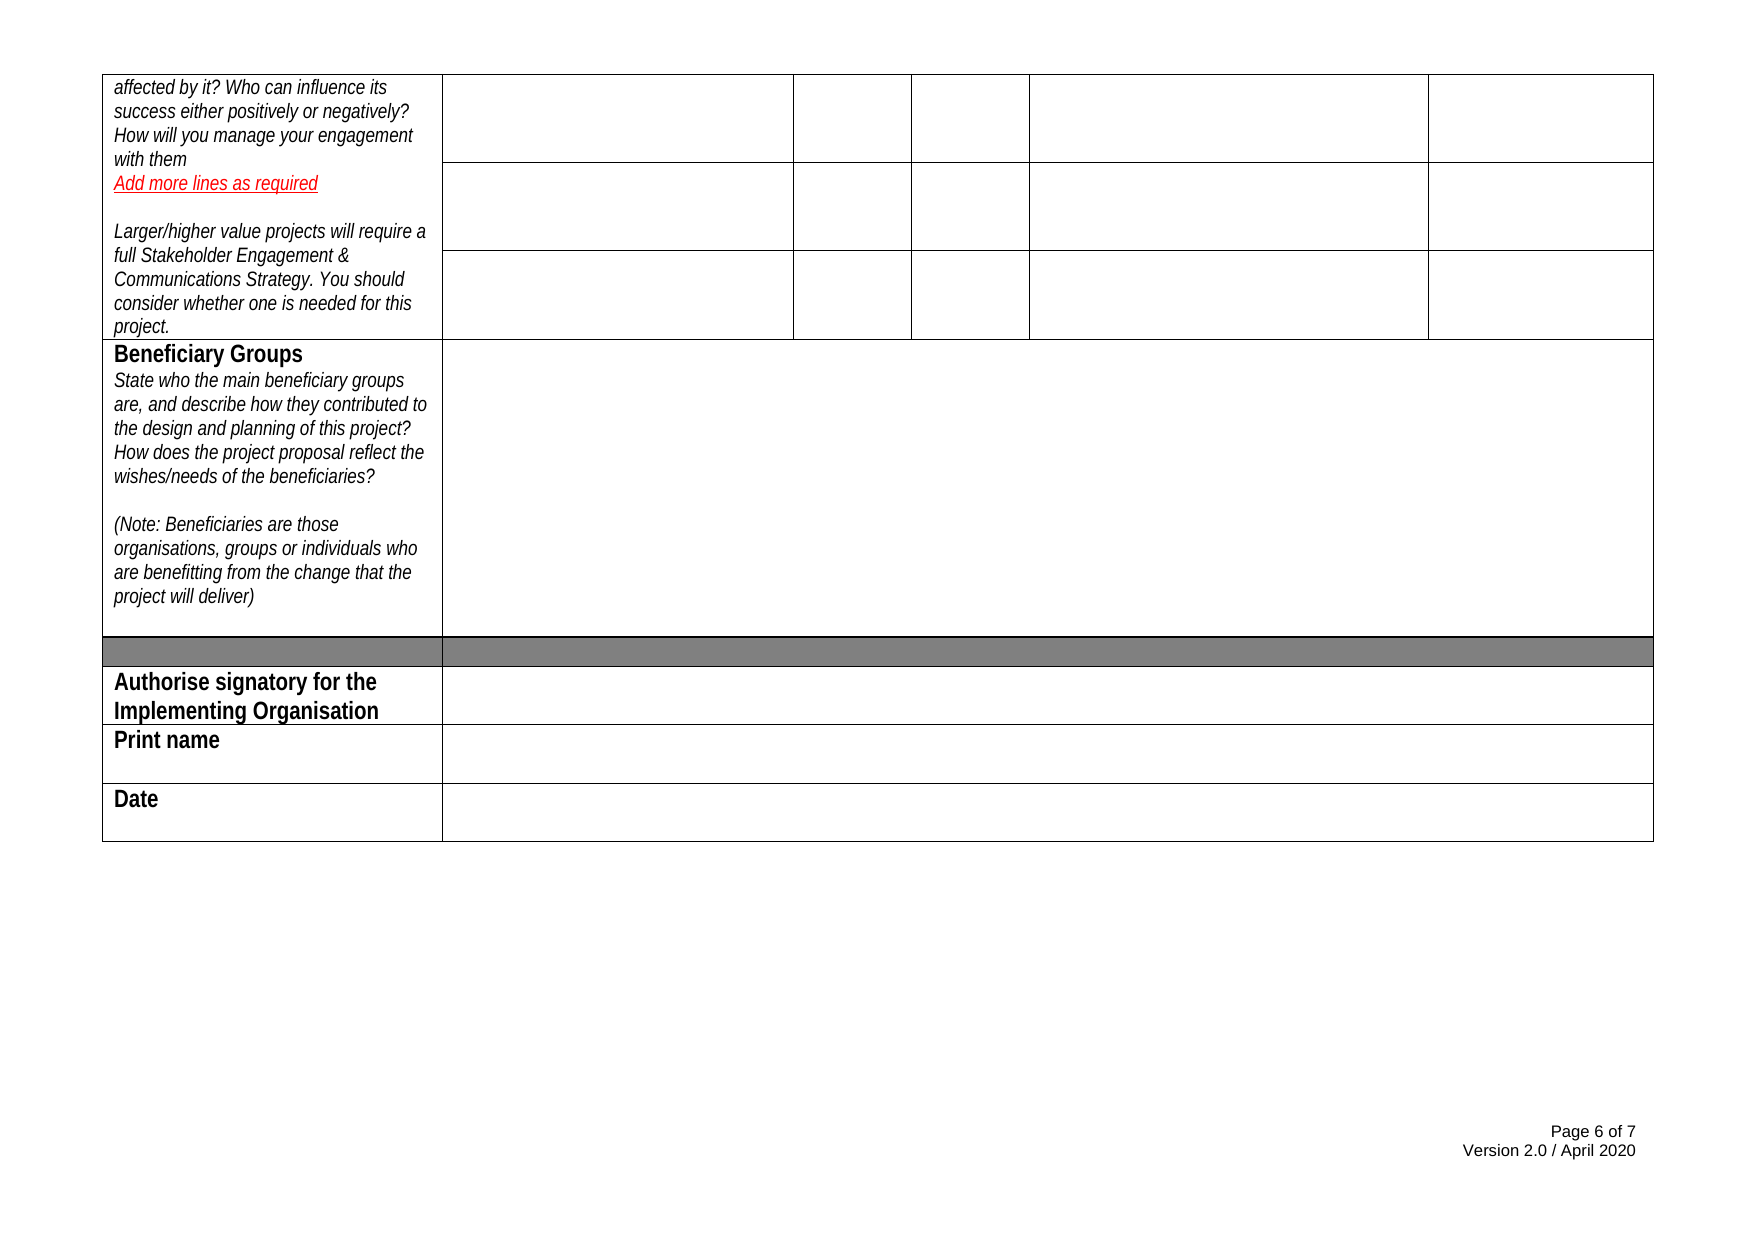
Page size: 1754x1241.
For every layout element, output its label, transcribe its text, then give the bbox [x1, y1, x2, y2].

table_cell Authorise signatory for the Implementing Organisation [103, 667, 442, 724]
table_cell Print name [103, 725, 442, 783]
table_cell [443, 725, 1653, 783]
table_cell [912, 163, 1029, 250]
table_cell [1030, 163, 1428, 250]
table_cell [443, 163, 793, 250]
table_cell [443, 340, 1653, 636]
table_cell [443, 667, 1653, 724]
table_cell [443, 75, 793, 162]
table_cell [443, 251, 793, 338]
table_cell [103, 638, 442, 666]
table_cell [912, 251, 1029, 338]
table_cell [1030, 75, 1428, 162]
table_cell [794, 251, 911, 338]
table_cell [1429, 75, 1653, 162]
table_cell [1429, 251, 1653, 338]
table_cell [443, 784, 1653, 841]
table_cell affected by it? Who can influence its success either positively or negatively? How will you manage your engagement with them Add more lines as required Larger/higher value projects will require a full Stakeholder Engagement & Communications Strategy. You should consider whether one is needed for this project. [103, 75, 442, 338]
table_cell [1030, 251, 1428, 338]
table_cell Beneficiary Groups State who the main beneficiary groups are, and describe how they contributed to the design and planning of this project? How does the project proposal reflect the wishes/needs of the beneficiaries? (Note: Beneficiaries are those organisations, groups or individuals who are benefitting from the change that the project will deliver) [103, 340, 442, 636]
table_cell [794, 163, 911, 250]
table_cell [1429, 163, 1653, 250]
table_cell [912, 75, 1029, 162]
table_cell Date [103, 784, 442, 841]
table_cell [443, 638, 1653, 666]
table_cell [794, 75, 911, 162]
